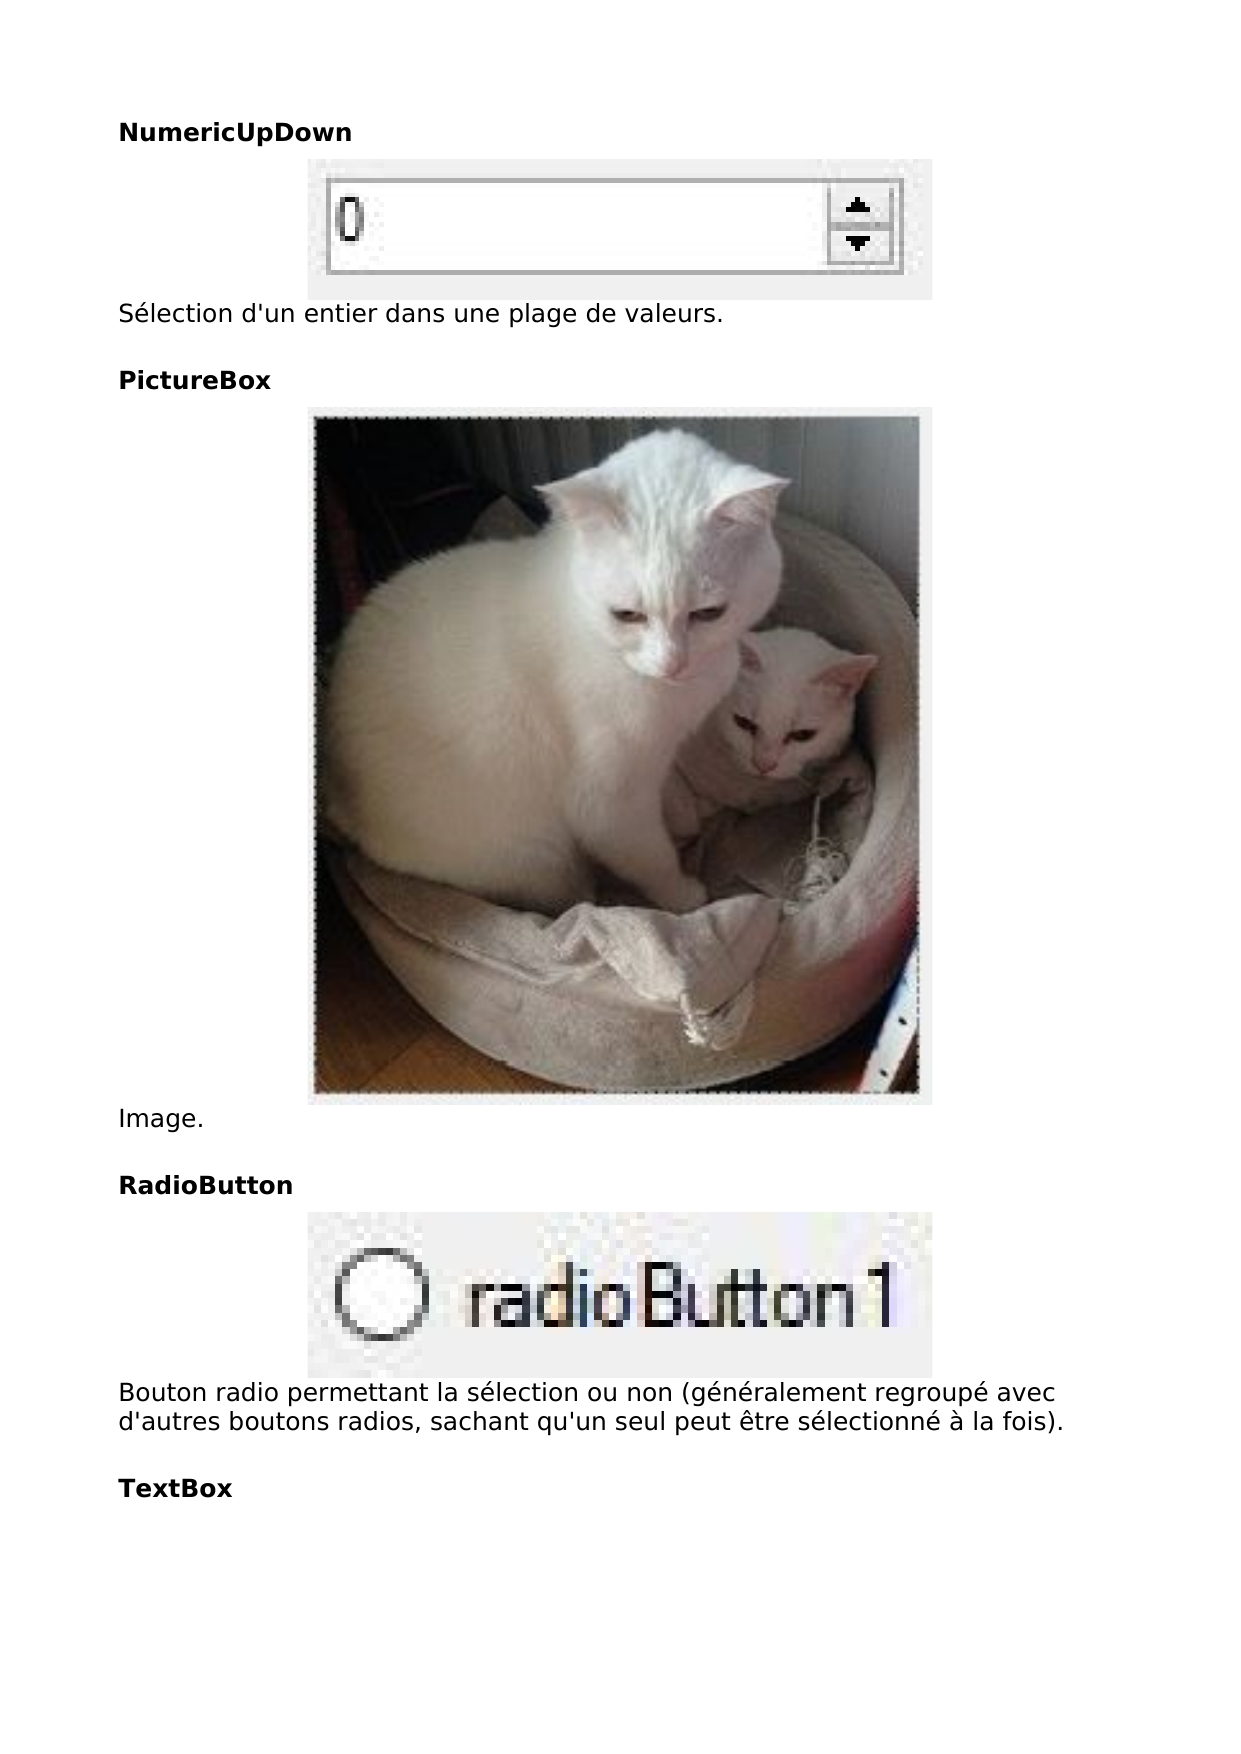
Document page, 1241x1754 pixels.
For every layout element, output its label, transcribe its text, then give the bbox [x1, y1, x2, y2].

subtitle NumericUpDown [118, 118, 1122, 147]
subtitle TextBox [118, 1474, 1122, 1503]
text Image. [118, 408, 1122, 1133]
picture [307, 407, 933, 1105]
subtitle PictureBox [118, 366, 1122, 395]
text Sélection d'un entier dans une plage de valeurs. [118, 160, 1122, 328]
subtitle RadioButton [118, 1171, 1122, 1200]
picture [307, 1212, 933, 1378]
picture [307, 159, 933, 300]
text Bouton radio permettant la sélection ou non (généralement regroupé avec d'autres boutons radios, sachant qu'un seul peut être sélectionné à la fois). [118, 1213, 1122, 1436]
